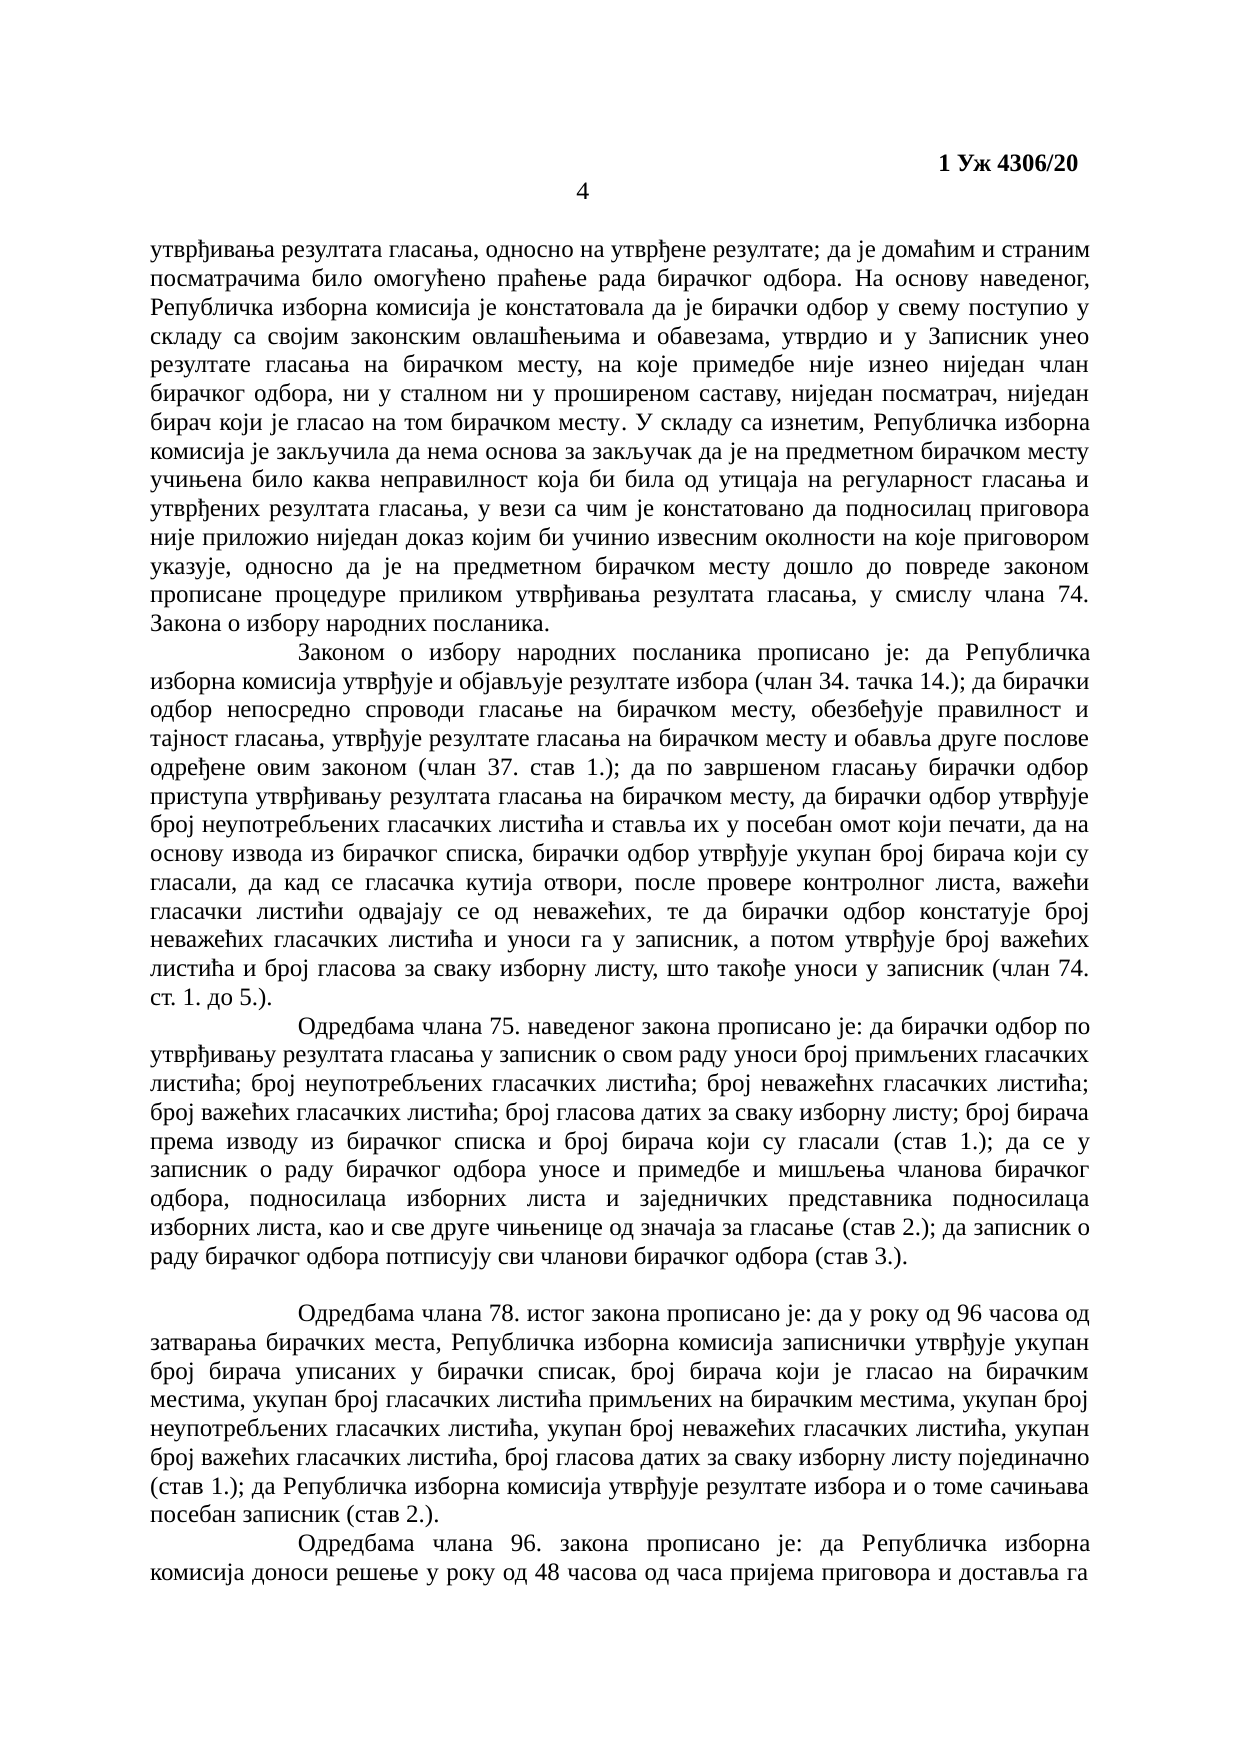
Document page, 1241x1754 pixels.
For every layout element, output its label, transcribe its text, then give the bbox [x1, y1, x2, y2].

text утврђивања резултата гласања, односно на утврђене резултате; да је домаћим и страним посматрачима било омогућено праћење рада бирачког одбора. На основу наведеног, Републичка изборна комисија је констатовала да је бирачки одбор у свему поступио у складу са својим законским овлашћењима и обавезама, утврдио и у Записник унео резултате гласања на бирачком месту, на које примедбе није изнео ниједан члан бирачког одбора, ни у сталном ни у проширеном саставу, ниједан посматрач, ниједан бирач који је гласао на том бирачком месту. У складу са изнетим, Републичка изборна комисија је закључила да нема основа за закључак да је на предметном бирачком месту учињена било каква неправилност која би била од утицаја на регуларност гласања и утврђених резултата гласања, у вези са чим је констатовано да подносилац приговора није приложио ниједан доказ којим би учинио извесним околности на које приговором указује, односно да је на предметном бирачком месту дошло до повреде законом прописане процедуре приликом утврђивања резултата гласања, у смислу члана 74. Закона о избору народних посланика. [150, 234, 1090, 637]
text Одредбама члана 96. закона прописано је: да Републичка изборна комисија доноси решење у року од 48 часова од часа пријема приговора и доставља га [150, 1528, 1090, 1586]
text Одредбама члана 78. истог закона прописано је: да у року од 96 часова од затварања бирачких места, Републичка изборна комисија записнички утврђује укупан број бирача уписаних у бирачки списак, број бирача који је гласао на бирачким местима, укупан број гласачких листића примљених на бирачким местима, укупан број неупотребљених гласачких листића, укупан број неважећих гласачких листића, укупан број важећих гласачких листића, број гласова датих за сваку изборну листу појединачно (став 1.); да Републичка изборна комисија утврђује резултате избора и о томе сачињава посебан записник (став 2.). [150, 1269, 1090, 1528]
text Одредбама члана 75. наведеног закона прописано је: да бирачки одбор по утврђивању резултата гласања у записник о свом раду уноси број примљених гласачких листића; број неупотребљених гласачких листића; број неважећнх гласачких листића; број важећих гласачких листића; број гласова датих за сваку изборну листу; број бирача према изводу из бирачког списка и број бирача који су гласали (став 1.); да се у записник о раду бирачког одбора уносе и примедбе и мишљења чланова бирачког одбора, подносилаца изборних листа и заједничких представника подносилаца изборних листа, као и све друге чињенице од значаја за гласање (став 2.); да записник о раду бирачког одбора потписују сви чланови бирачког одбора (став 3.). [150, 1011, 1090, 1269]
text Законом о избору народних посланика прописано је: да Републичка изборна комисија утврђује и објављује резултате избора (члан 34. тачка 14.); да бирачки одбор непосредно спроводи гласање на бирачком месту, обезбеђује правилност и тајност гласања, утврђује резултате гласања на бирачком месту и обавља друге послове одређене овим законом (члан 37. став 1.); да по завршеном гласању бирачки одбор приступа утврђивању резултата гласања на бирачком месту, да бирачки одбор утврђује број неупотребљених гласачких листића и ставља их у посебан омот који печати, да на основу извода из бирачког списка, бирачки одбор утврђује укупан број бирача који су гласали, да кад се гласачка кутија отвори, после провере контролног листа, важећи гласачки листићи одвајају се од неважећих, те да бирачки одбор констатује број неважећих гласачких листића и уноси га у записник, а потом утврђује број важећих листића и број гласова за сваку изборну листу, што такође уноси у записник (члан 74. ст. 1. до 5.). [150, 637, 1090, 1011]
